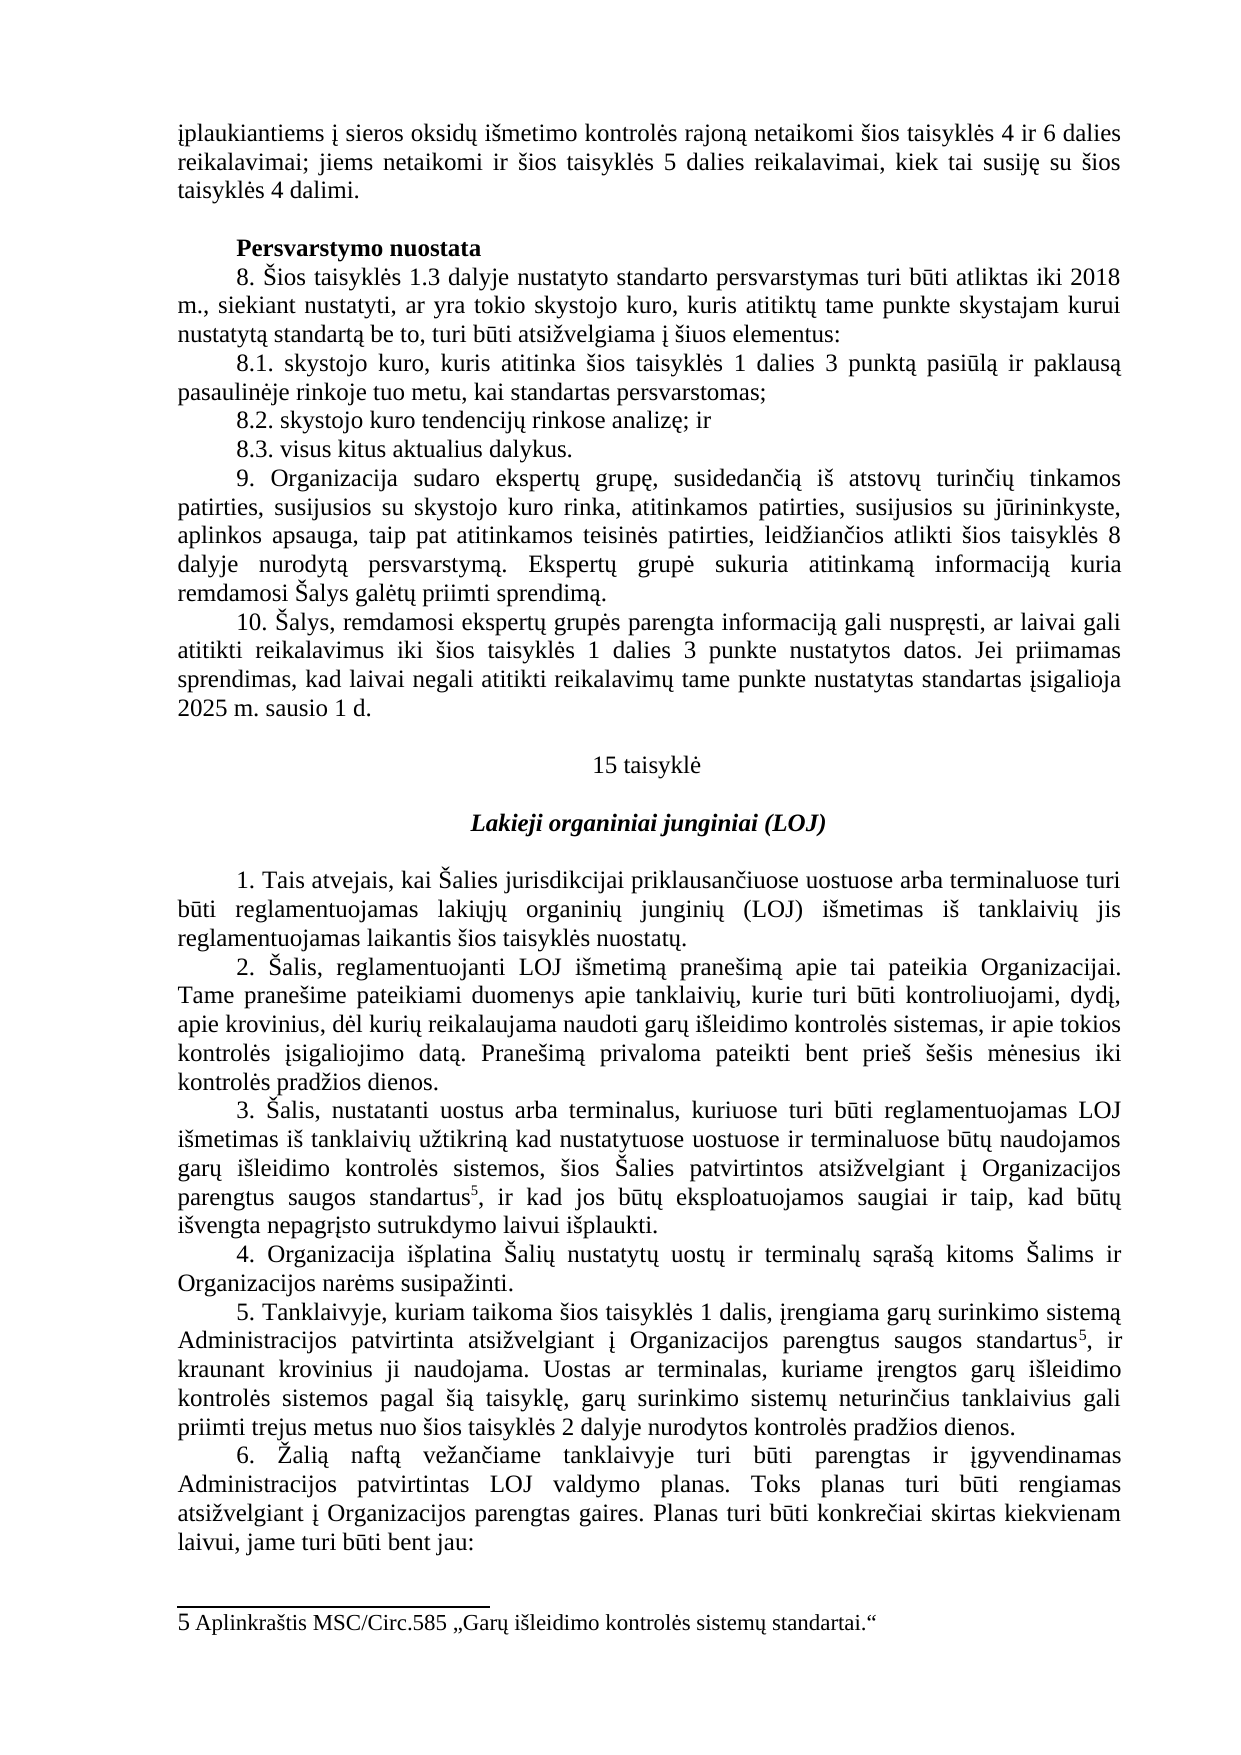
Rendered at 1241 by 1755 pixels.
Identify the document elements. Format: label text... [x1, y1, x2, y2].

text 8. Šios taisyklės 1.3 dalyje nustatyto standarto persvarstymas turi būti atliktas iki 2018 m., siekiant nustatyti, ar yra tokio skystojo kuro, kuris atitiktų tame punkte skystajam kurui nustatytą standartą be to, turi būti atsižvelgiama į šiuos elementus: [177, 262, 1122, 348]
text 2. Šalis, reglamentuojanti LOJ išmetimą pranešimą apie tai pateikia Organizacijai. Tame pranešime pateikiami duomenys apie tanklaivių, kurie turi būti kontroliuojami, dydį, apie krovinius, dėl kurių reikalaujama naudoti garų išleidimo kontrolės sistemas, ir apie tokios kontrolės įsigaliojimo datą. Pranešimą privaloma pateikti bent prieš šešis mėnesius iki kontrolės pradžios dienos. [177, 952, 1122, 1096]
text 15 taisyklė [177, 751, 1122, 779]
text 1. Tais atvejais, kai Šalies jurisdikcijai priklausančiuose uostuose arba terminaluose turi būti reglamentuojamas lakiųjų organinių junginių (LOJ) išmetimas iš tanklaivių jis reglamentuojamas laikantis šios taisyklės nuostatų. [177, 866, 1122, 952]
text 8.3. visus kitus aktualius dalykus. [177, 434, 1122, 463]
text 6. Žalią naftą vežančiame tanklaivyje turi būti parengtas ir įgyvendinamas Administracijos patvirtintas LOJ valdymo planas. Toks planas turi būti rengiamas atsižvelgiant į Organizacijos parengtas gaires. Planas turi būti konkrečiai skirtas kiekvienam laivui, jame turi būti bent jau: [177, 1441, 1122, 1556]
text 8.2. skystojo kuro tendencijų rinkose analizę; ir [177, 406, 1122, 434]
text Aplinkraštis MSC/Circ.585 „Garų išleidimo kontrolės sistemų standartai.“ [177, 1607, 1122, 1636]
text 5. Tanklaivyje, kuriam taikoma šios taisyklės 1 dalis, įrengiama garų surinkimo sistemą Administracijos patvirtinta atsižvelgiant į Organizacijos parengtus saugos standartus5, ir kraunant krovinius ji naudojama. Uostas ar terminalas, kuriame įrengtos garų išleidimo kontrolės sistemos pagal šią taisyklę, garų surinkimo sistemų neturinčius tanklaivius gali priimti trejus metus nuo šios taisyklės 2 dalyje nurodytos kontrolės pradžios dienos. [177, 1297, 1122, 1441]
text 4. Organizacija išplatina Šalių nustatytų uostų ir terminalų sąrašą kitoms Šalims ir Organizacijos narėms susipažinti. [177, 1239, 1122, 1297]
text įplaukiantiems į sieros oksidų išmetimo kontrolės rajoną netaikomi šios taisyklės 4 ir 6 dalies reikalavimai; jiems netaikomi ir šios taisyklės 5 dalies reikalavimai, kiek tai susiję su šios taisyklės 4 dalimi. [177, 118, 1122, 204]
text Persvarstymo nuostata [177, 233, 1122, 262]
text 9. Organizacija sudaro ekspertų grupę, susidedančią iš atstovų turinčių tinkamos patirties, susijusios su skystojo kuro rinka, atitinkamos patirties, susijusios su jūrininkyste, aplinkos apsauga, taip pat atitinkamos teisinės patirties, leidžiančios atlikti šios taisyklės 8 dalyje nurodytą persvarstymą. Ekspertų grupė sukuria atitinkamą informaciją kuria remdamosi Šalys galėtų priimti sprendimą. [177, 463, 1122, 607]
text 3. Šalis, nustatanti uostus arba terminalus, kuriuose turi būti reglamentuojamas LOJ išmetimas iš tanklaivių užtikriną kad nustatytuose uostuose ir terminaluose būtų naudojamos garų išleidimo kontrolės sistemos, šios Šalies patvirtintos atsižvelgiant į Organizacijos parengtus saugos standartus, ir kad jos būtų eksploatuojamos saugiai ir taip, kad būtų išvengta nepagrįsto sutrukdymo laivui išplaukti. [177, 1096, 1122, 1239]
text 8.1. skystojo kuro, kuris atitinka šios taisyklės 1 dalies 3 punktą pasiūlą ir paklausą pasaulinėje rinkoje tuo metu, kai standartas persvarstomas; [177, 348, 1122, 406]
text 10. Šalys, remdamosi ekspertų grupės parengta informaciją gali nuspręsti, ar laivai gali atitikti reikalavimus iki šios taisyklės 1 dalies 3 punkte nustatytos datos. Jei priimamas sprendimas, kad laivai negali atitikti reikalavimų tame punkte nustatytas standartas įsigalioja 2025 m. sausio 1 d. [177, 607, 1122, 722]
text Lakieji organiniai junginiai (LOJ) [177, 808, 1122, 837]
